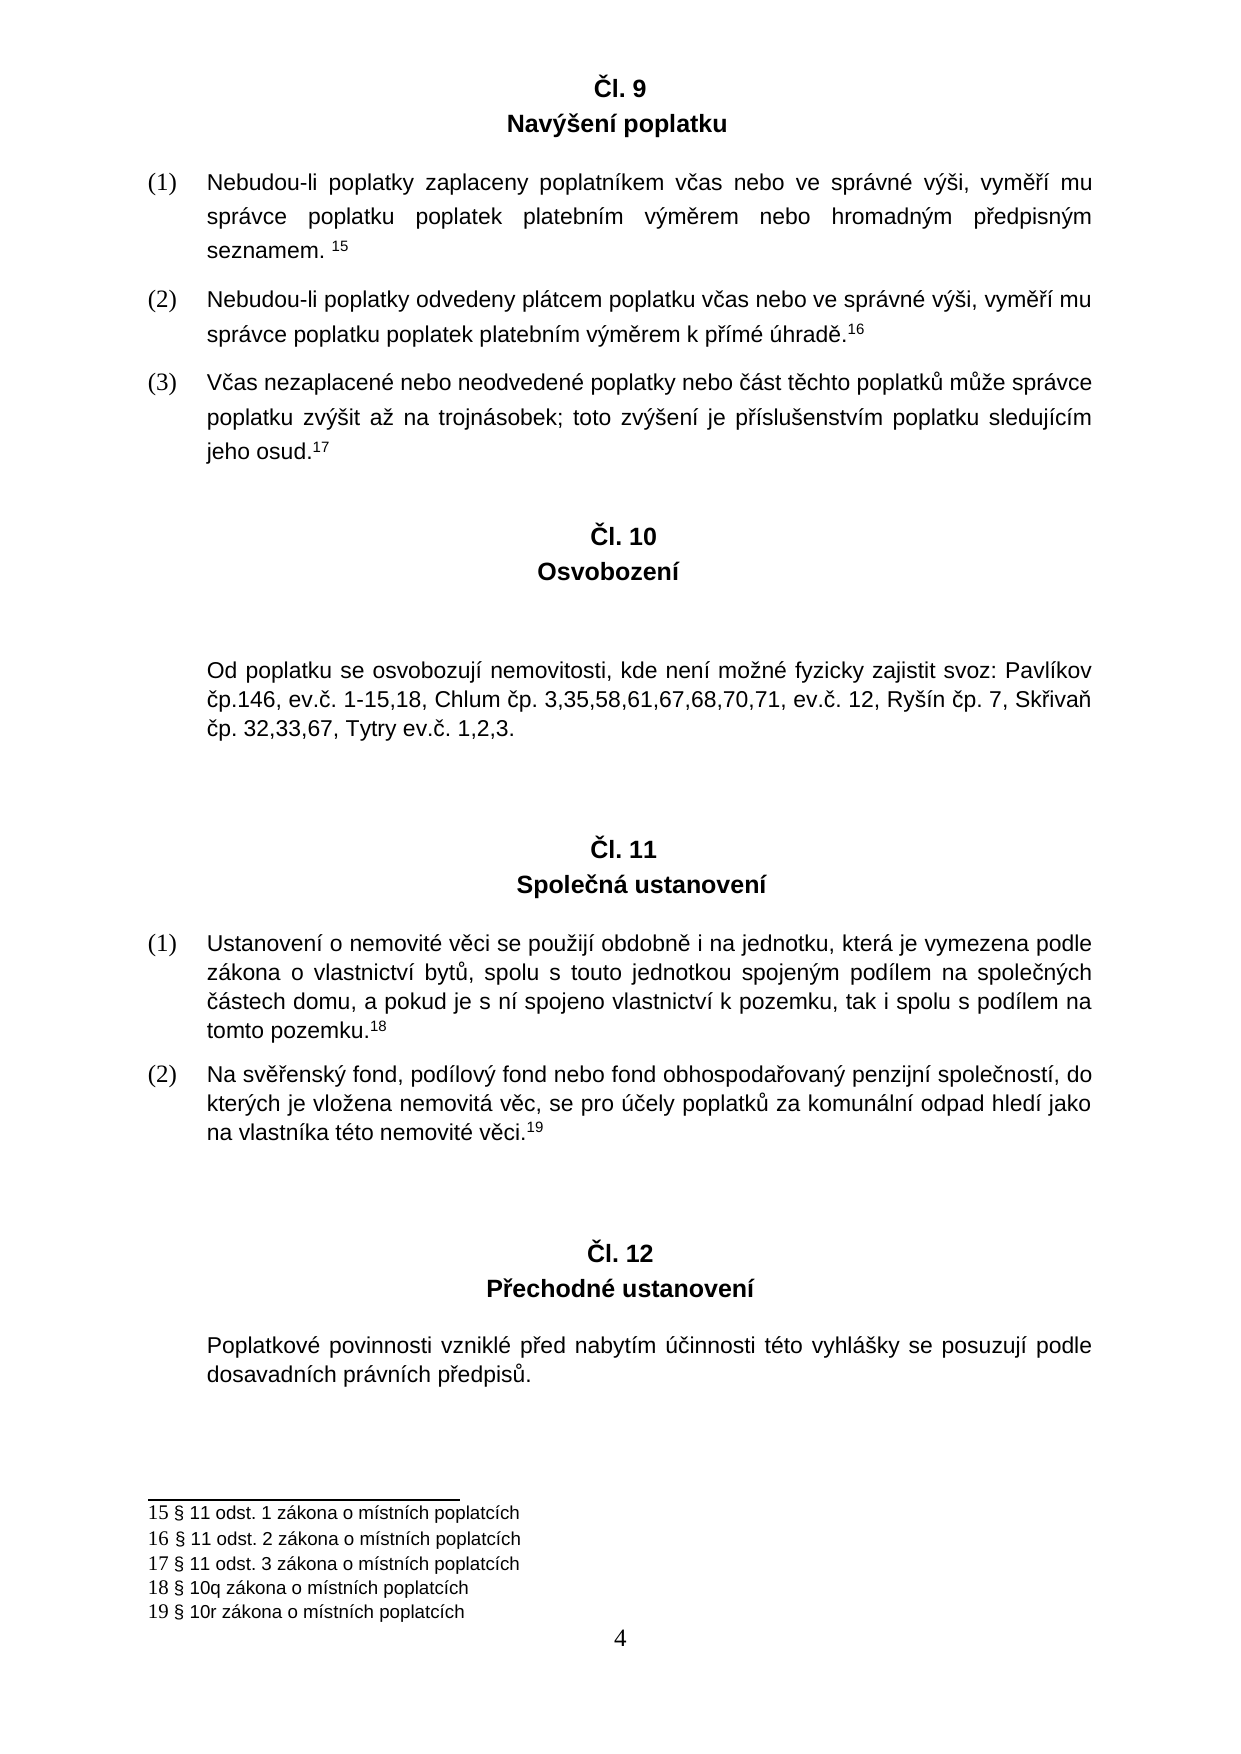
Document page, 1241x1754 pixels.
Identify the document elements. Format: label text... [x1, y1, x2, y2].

list Na svěřenský fond, podílový fond nebo fond obhospodařovaný penzijní společností, do kterých je vložena nemovitá věc, se pro účely poplatků za komunální odpad hledí jako na vlastníka této nemovité věci. [148, 1059, 1093, 1145]
list § 10q zákona o místních poplatcích [148, 1574, 1093, 1599]
text Přechodné ustanovení [148, 1274, 1093, 1303]
text Čl. 12 [148, 1239, 1093, 1268]
list § 11 odst. 1 zákona o místních poplatcích [148, 1500, 1093, 1524]
list § 10r zákona o místních poplatcích [148, 1599, 1093, 1623]
text Navýšení poplatku [148, 109, 1093, 138]
list § 11 odst. 3 zákona o místních poplatcích [148, 1551, 1093, 1574]
text Poplatkové povinnosti vzniklé před nabytím účinnosti této vyhlášky se posuzují podle dosavadních právních předpisů. [207, 1332, 1093, 1388]
list § 11 odst. 2 zákona o místních poplatcích [148, 1524, 1093, 1551]
text Od poplatku se osvobozují nemovitosti, kde není možné fyzicky zajistit svoz: Pavlíkov čp.146, ev.č. 1-15,18, Chlum čp. 3,35,58,61,67,68,70,71, ev.č. 12, Ryšín čp. 7, Skřivaň čp. 32,33,67, Tytry ev.č. 1,2,3. [207, 657, 1093, 741]
text Čl. 9 [148, 74, 1093, 102]
text Čl. 11 [516, 835, 1093, 864]
text Osvobození [502, 557, 1093, 586]
list Ustanovení o nemovité věci se použijí obdobně i na jednotku, která je vymezena podle zákona o vlastnictví bytů, spolu s touto jednotkou spojeným podílem na společných částech domu, a pokud je s ní spojeno vlastnictví k pozemku, tak i spolu s podílem na tomto pozemku. [148, 928, 1093, 1043]
list Nebudou-li poplatky zaplaceny poplatníkem včas nebo ve správné výši, vyměří mu správce poplatku poplatek platebním výměrem nebo hromadným předpisným seznamem. [148, 167, 1093, 264]
text Čl. 10 [516, 522, 1093, 551]
list Nebudou-li poplatky odvedeny plátcem poplatku včas nebo ve správné výši, vyměří mu správce poplatku poplatek platebním výměrem k přímé úhradě. [148, 284, 1093, 347]
list Včas nezaplacené nebo neodvedené poplatky nebo část těchto poplatků může správce poplatku zvýšit až na trojnásobek; toto zvýšení je příslušenstvím poplatku sledujícím jeho osud. [148, 367, 1093, 464]
text Společná ustanovení [502, 870, 1093, 899]
